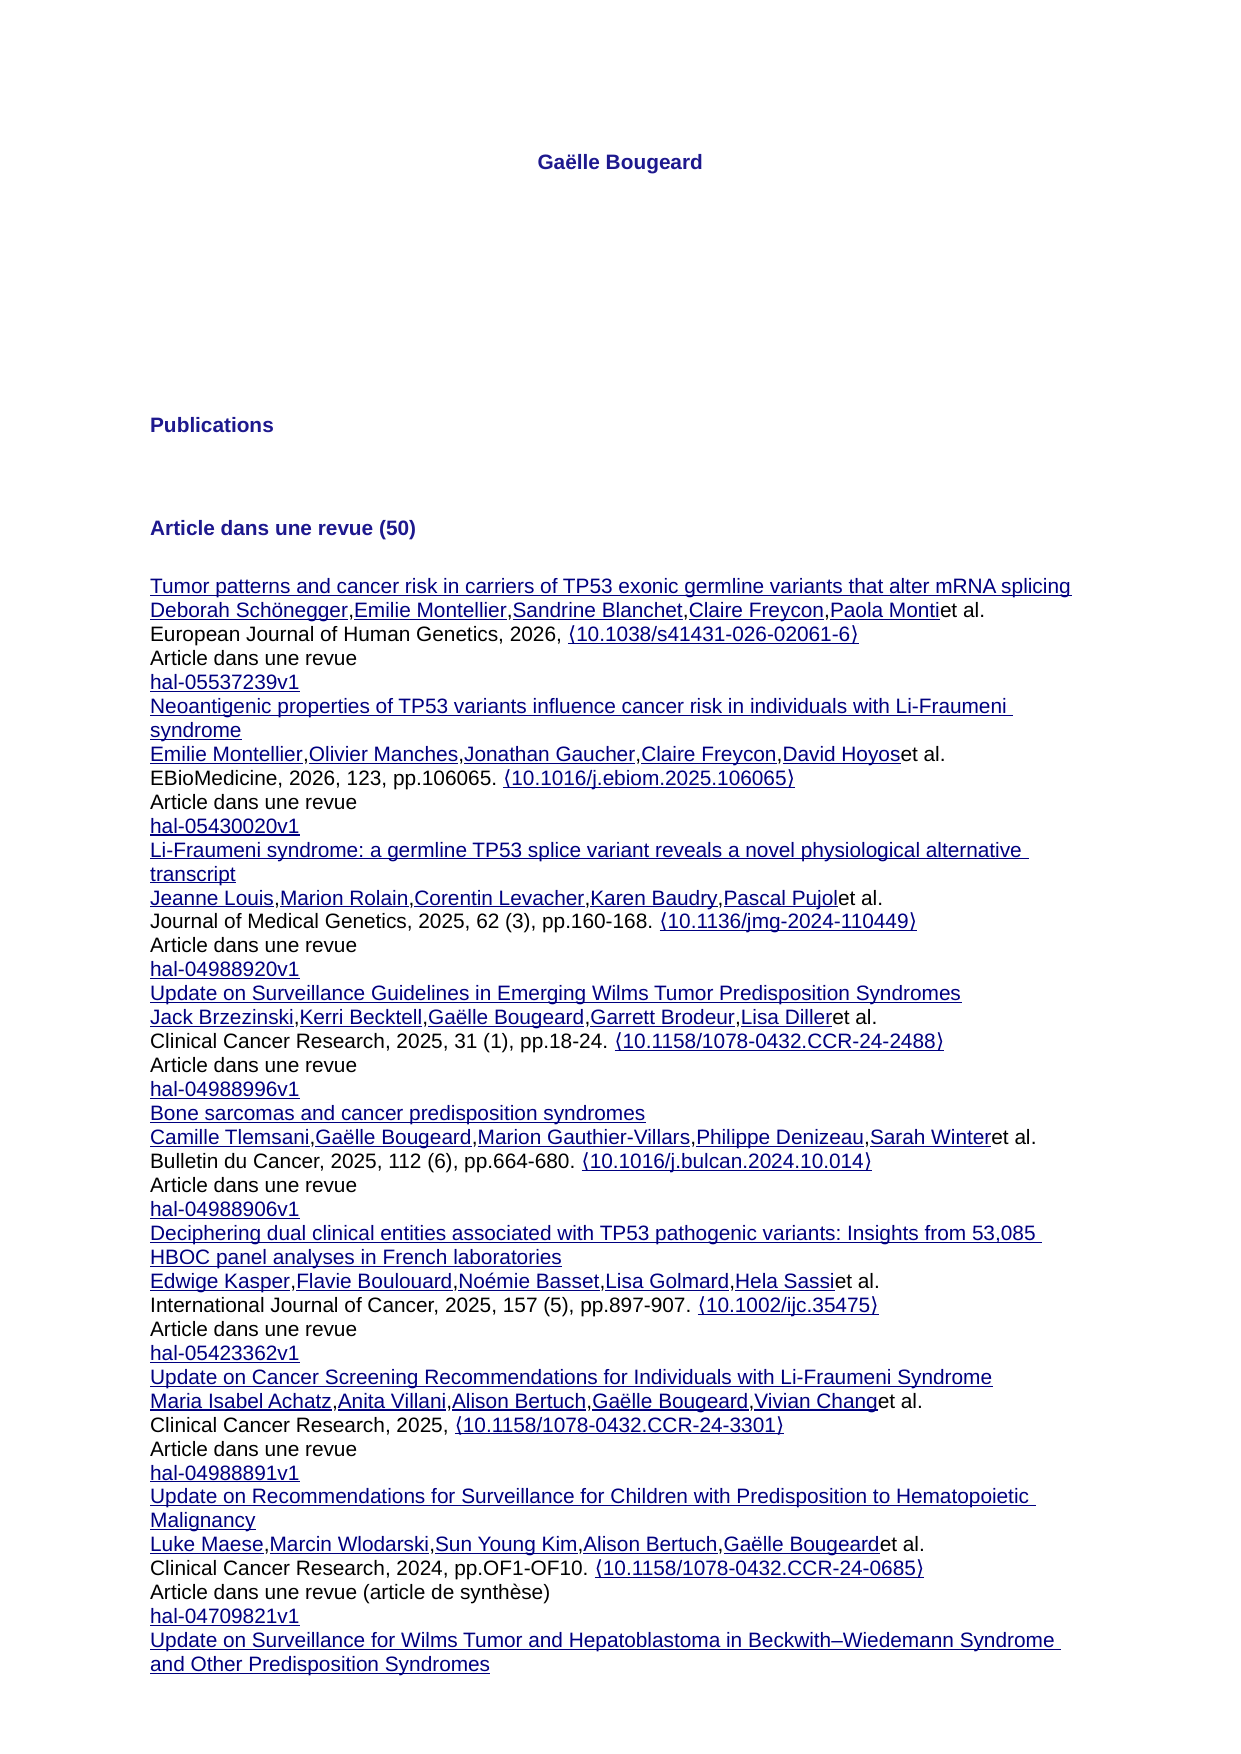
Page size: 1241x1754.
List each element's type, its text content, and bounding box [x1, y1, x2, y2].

table_cell Deciphering dual clinical entities associated with TP53 pathogenic variants: Insights from 53,085 HBOC panel analyses in French laboratories Edwige Kasper,Flavie Boulouard,Noémie Basset,Lisa Golmard,Hela Sassiet al. International Journal of Cancer, 2025, 157 (5), pp.897-907. ⟨10.1002/ijc.35475⟩ Article dans une revue hal-05423362v1 [150, 1221, 1090, 1364]
table_cell Update on Surveillance Guidelines in Emerging Wilms Tumor Predisposition Syndromes Jack Brzezinski,Kerri Becktell,Gaëlle Bougeard,Garrett Brodeur,Lisa Dilleret al. Clinical Cancer Research, 2025, 31 (1), pp.18-24. ⟨10.1158/1078-0432.CCR-24-2488⟩ Article dans une revue hal-04988996v1 [150, 981, 1090, 1101]
table_cell Update on Cancer Screening Recommendations for Individuals with Li-Fraumeni Syndrome Maria Isabel Achatz,Anita Villani,Alison Bertuch,Gaëlle Bougeard,Vivian Changet al. Clinical Cancer Research, 2025, ⟨10.1158/1078-0432.CCR-24-3301⟩ Article dans une revue hal-04988891v1 [150, 1365, 1090, 1484]
table_cell Bone sarcomas and cancer predisposition syndromes Camille Tlemsani,Gaëlle Bougeard,Marion Gauthier-Villars,Philippe Denizeau,Sarah Winteret al. Bulletin du Cancer, 2025, 112 (6), pp.664-680. ⟨10.1016/j.bulcan.2024.10.014⟩ Article dans une revue hal-04988906v1 [150, 1101, 1090, 1221]
table_cell Neoantigenic properties of TP53 variants influence cancer risk in individuals with Li-Fraumeni syndrome Emilie Montellier,Olivier Manches,Jonathan Gaucher,Claire Freycon,David Hoyoset al. EBioMedicine, 2026, 123, pp.106065. ⟨10.1016/j.ebiom.2025.106065⟩ Article dans une revue hal-05430020v1 [150, 694, 1090, 837]
table_header Tumor patterns and cancer risk in carriers of TP53 exonic germline variants that alter mRNA splicing Deborah Schönegger,Emilie Montellier,Sandrine Blanchet,Claire Freycon,Paola Montiet al. European Journal of Human Genetics, 2026, ⟨10.1038/s41431-026-02061-6⟩ Article dans une revue hal-05537239v1 [150, 574, 1090, 694]
table_cell Update on Surveillance for Wilms Tumor and Hepatoblastoma in Beckwith–Wiedemann Syndrome and Other Predisposition Syndromes [150, 1628, 1090, 1676]
table_cell Update on Recommendations for Surveillance for Children with Predisposition to Hematopoietic Malignancy Luke Maese,Marcin Wlodarski,Sun Young Kim,Alison Bertuch,Gaëlle Bougeardet al. Clinical Cancer Research, 2024, pp.OF1-OF10. ⟨10.1158/1078-0432.CCR-24-0685⟩ Article dans une revue (article de synthèse) hal-04709821v1 [150, 1484, 1090, 1628]
subtitle Gaëlle Bougeard [150, 150, 1090, 174]
subtitle Publications [150, 412, 1090, 436]
subtitle Article dans une revue (50) [150, 516, 1090, 539]
table_cell Li-Fraumeni syndrome: a germline TP53 splice variant reveals a novel physiological alternative transcript Jeanne Louis,Marion Rolain,Corentin Levacher,Karen Baudry,Pascal Pujolet al. Journal of Medical Genetics, 2025, 62 (3), pp.160-168. ⟨10.1136/jmg-2024-110449⟩ Article dans une revue hal-04988920v1 [150, 838, 1090, 981]
